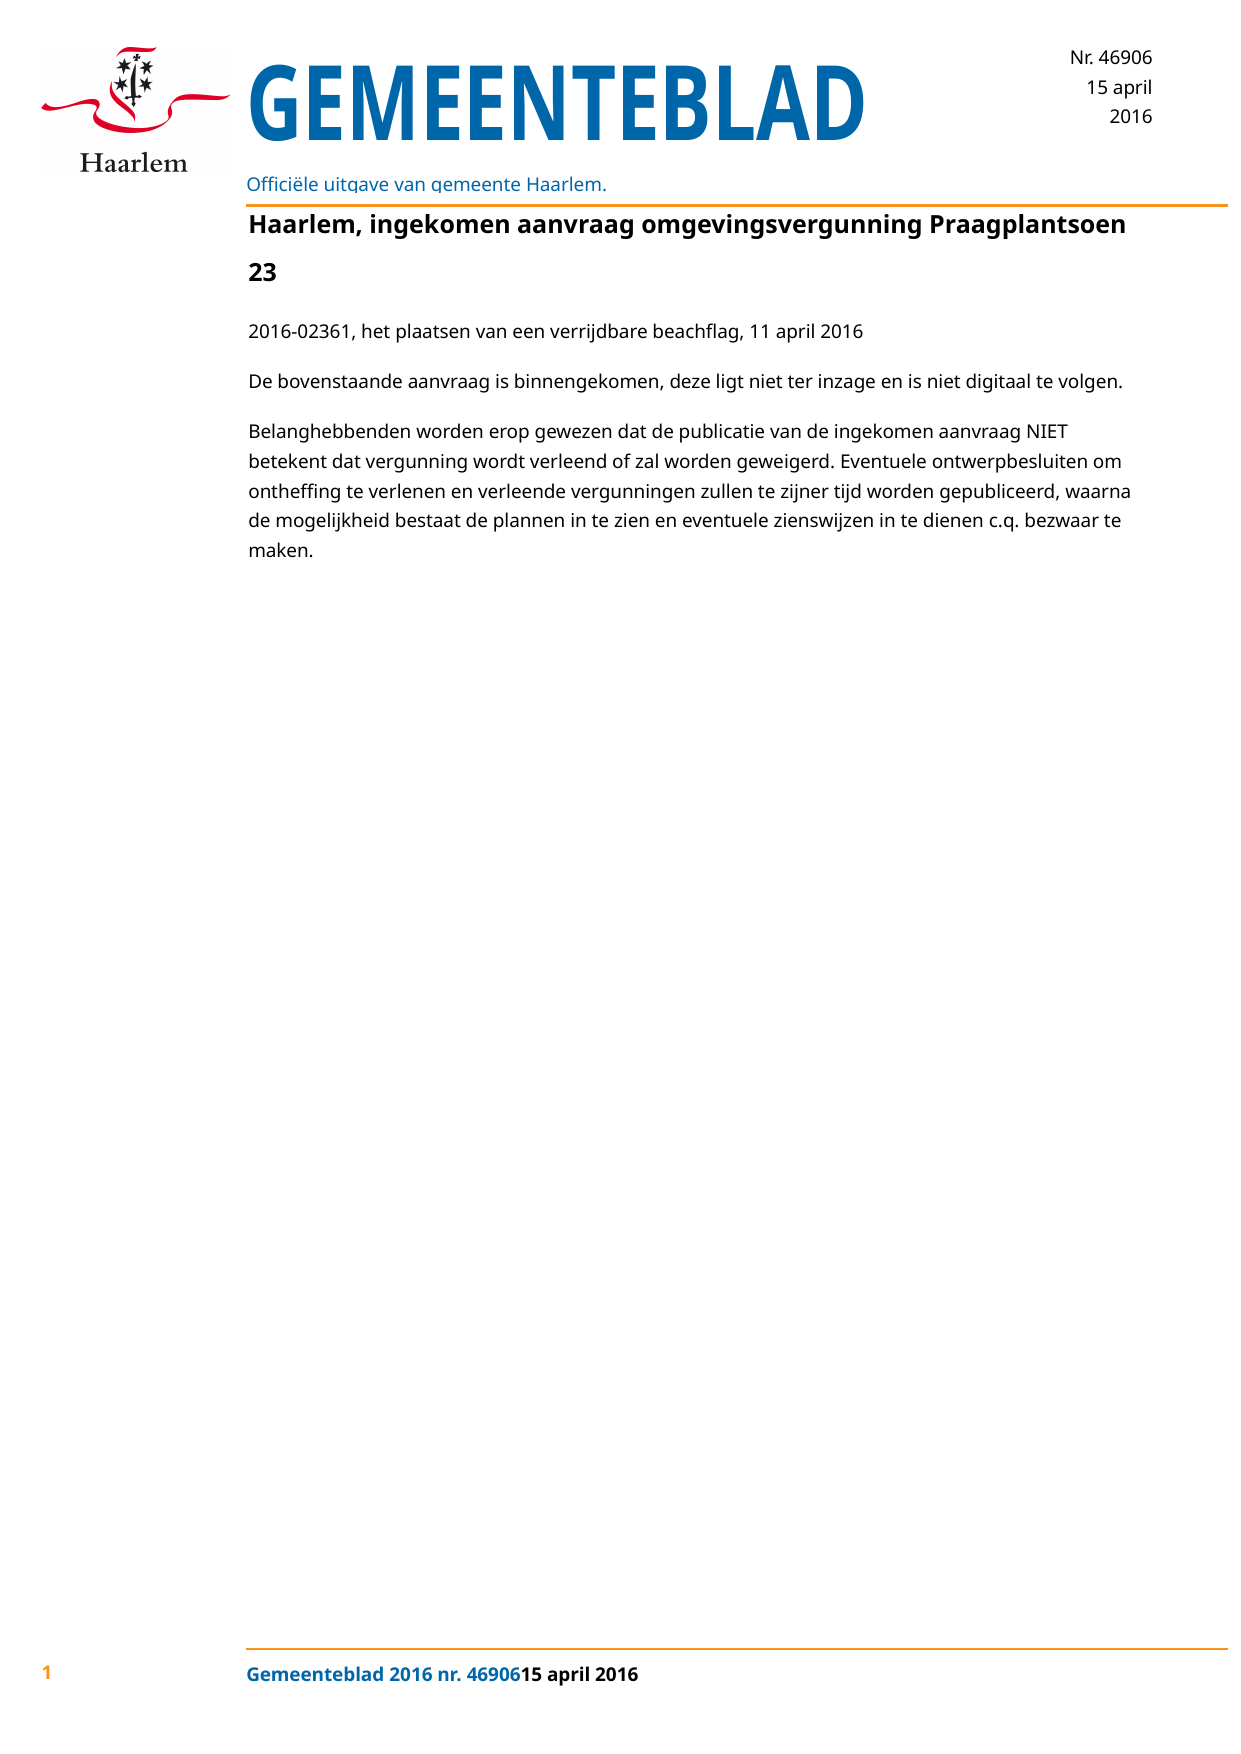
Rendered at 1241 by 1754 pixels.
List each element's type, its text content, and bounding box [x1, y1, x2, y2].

picture [41, 47, 231, 172]
text De bovenstaande aanvraag is binnengekomen, deze ligt niet ter inzage en is niet digitaal te volgen. [248, 368, 1152, 394]
text Belanghebbenden worden erop gewezen dat de publicatie van de ingekomen aanvraag NIET betekent dat vergunning wordt verleend of zal worden geweigerd. Eventuele ontwerpbesluiten om ontheffing te verlenen en verleende vergunningen zullen te zijner tijd worden gepubliceerd, waarna de mogelijkheid bestaat de plannen in te zien en eventuele zienswijzen in te dienen c.q. bezwaar te maken. [248, 419, 1152, 563]
text Haarlem, ingekomen aanvraag omgevingsvergunning Praagplantsoen 23 [248, 207, 1152, 288]
text 2016-02361, het plaatsen van een verrijdbare beachflag, 11 april 2016 [248, 318, 1152, 344]
